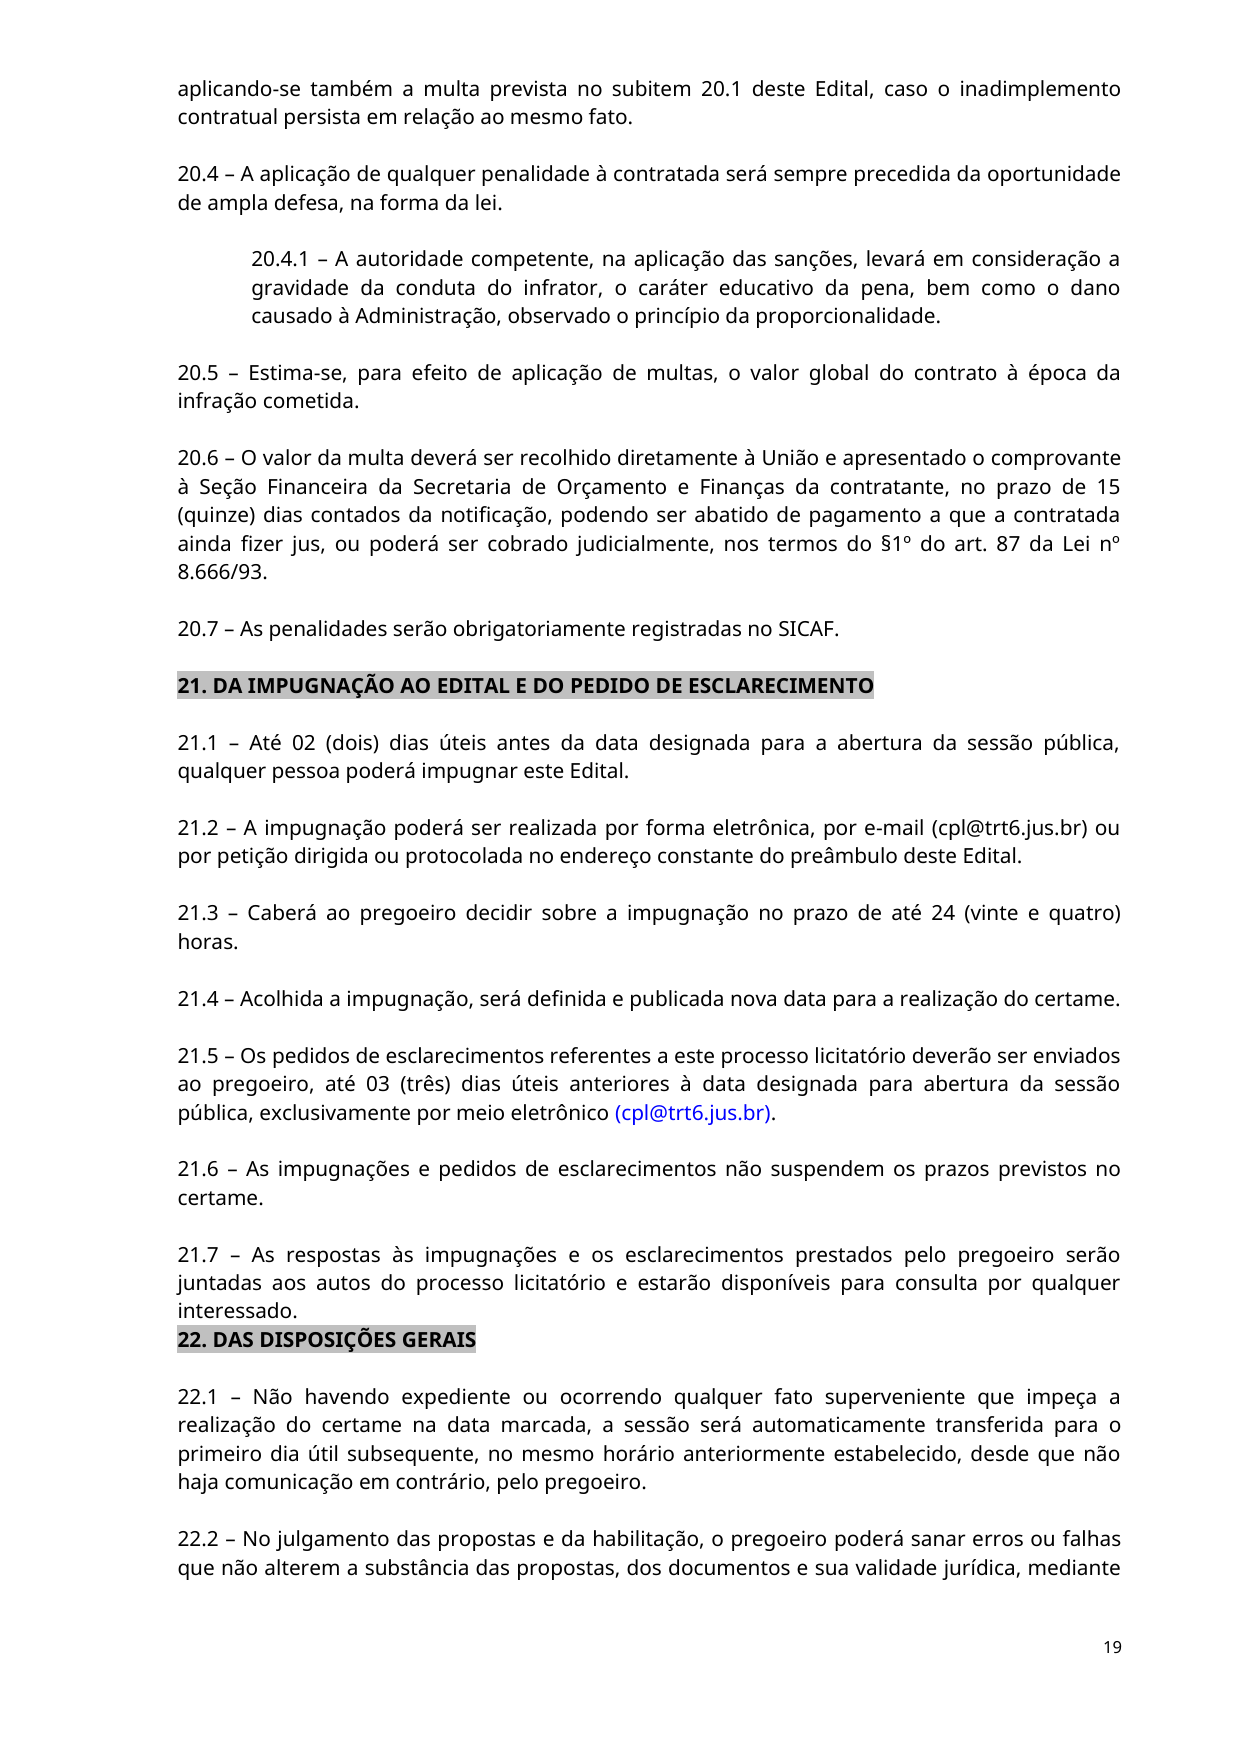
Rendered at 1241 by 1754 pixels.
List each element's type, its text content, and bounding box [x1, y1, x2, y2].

text 22.2 – No julgamento das propostas e da habilitação, o pregoeiro poderá sanar erros ou falhas que não alterem a substância das propostas, dos documentos e sua validade jurídica, mediante [177, 1524, 1122, 1581]
text 20.6 – O valor da multa deverá ser recolhido diretamente à União e apresentado o comprovante à Seção Financeira da Secretaria de Orçamento e Finanças da contratante, no prazo de 15 (quinze) dias contados da notificação, podendo ser abatido de pagamento a que a contratada ainda fizer jus, ou poderá ser cobrado judicialmente, nos termos do §1º do art. 87 da Lei nº 8.666/93. [177, 443, 1122, 586]
text 21.2 – A impugnação poderá ser realizada por forma eletrônica, por e-mail (cpl@trt6.jus.br) ou por petição dirigida ou protocolada no endereço constante do preâmbulo deste Edital. [177, 813, 1122, 870]
text 20.5 – Estima-se, para efeito de aplicação de multas, o valor global do contrato à época da infração cometida. [177, 358, 1122, 415]
text 21. DA IMPUGNAÇÃO AO EDITAL E DO PEDIDO DE ESCLARECIMENTO [177, 671, 1122, 699]
text 21.4 – Acolhida a impugnação, será definida e publicada nova data para a realização do certame. [177, 984, 1122, 1012]
text 21.3 – Caberá ao pregoeiro decidir sobre a impugnação no prazo de até 24 (vinte e quatro) horas. [177, 898, 1122, 955]
text 21.7 – As respostas às impugnações e os esclarecimentos prestados pelo pregoeiro serão juntadas aos autos do processo licitatório e estarão disponíveis para consulta por qualquer interessado. [177, 1240, 1122, 1325]
text 21.1 – Até 02 (dois) dias úteis antes da data designada para a abertura da sessão pública, qualquer pessoa poderá impugnar este Edital. [177, 728, 1122, 785]
text 20.4.1 – A autoridade competente, na aplicação das sanções, levará em consideração a gravidade da conduta do infrator, o caráter educativo da pena, bem como o dano causado à Administração, observado o princípio da proporcionalidade. [251, 244, 1122, 330]
text 21.6 – As impugnações e pedidos de esclarecimentos não suspendem os prazos previstos no certame. [177, 1154, 1122, 1211]
text 20.4 – A aplicação de qualquer penalidade à contratada será sempre precedida da oportunidade de ampla defesa, na forma da lei. [177, 159, 1122, 216]
text 20.7 – As penalidades serão obrigatoriamente registradas no SICAF. [177, 614, 1122, 643]
text 22. DAS DISPOSIÇÕES GERAIS [177, 1325, 1122, 1353]
text 21.5 – Os pedidos de esclarecimentos referentes a este processo licitatório deverão ser enviados ao pregoeiro, até 03 (três) dias úteis anteriores à data designada para abertura da sessão pública, exclusivamente por meio eletrônico (cpl@trt6.jus.br). [177, 1041, 1122, 1126]
text aplicando-se também a multa prevista no subitem 20.1 deste Edital, caso o inadimplemento contratual persista em relação ao mesmo fato. [177, 74, 1122, 131]
text 22.1 – Não havendo expediente ou ocorrendo qualquer fato superveniente que impeça a realização do certame na data marcada, a sessão será automaticamente transferida para o primeiro dia útil subsequente, no mesmo horário anteriormente estabelecido, desde que não haja comunicação em contrário, pelo pregoeiro. [177, 1382, 1122, 1496]
